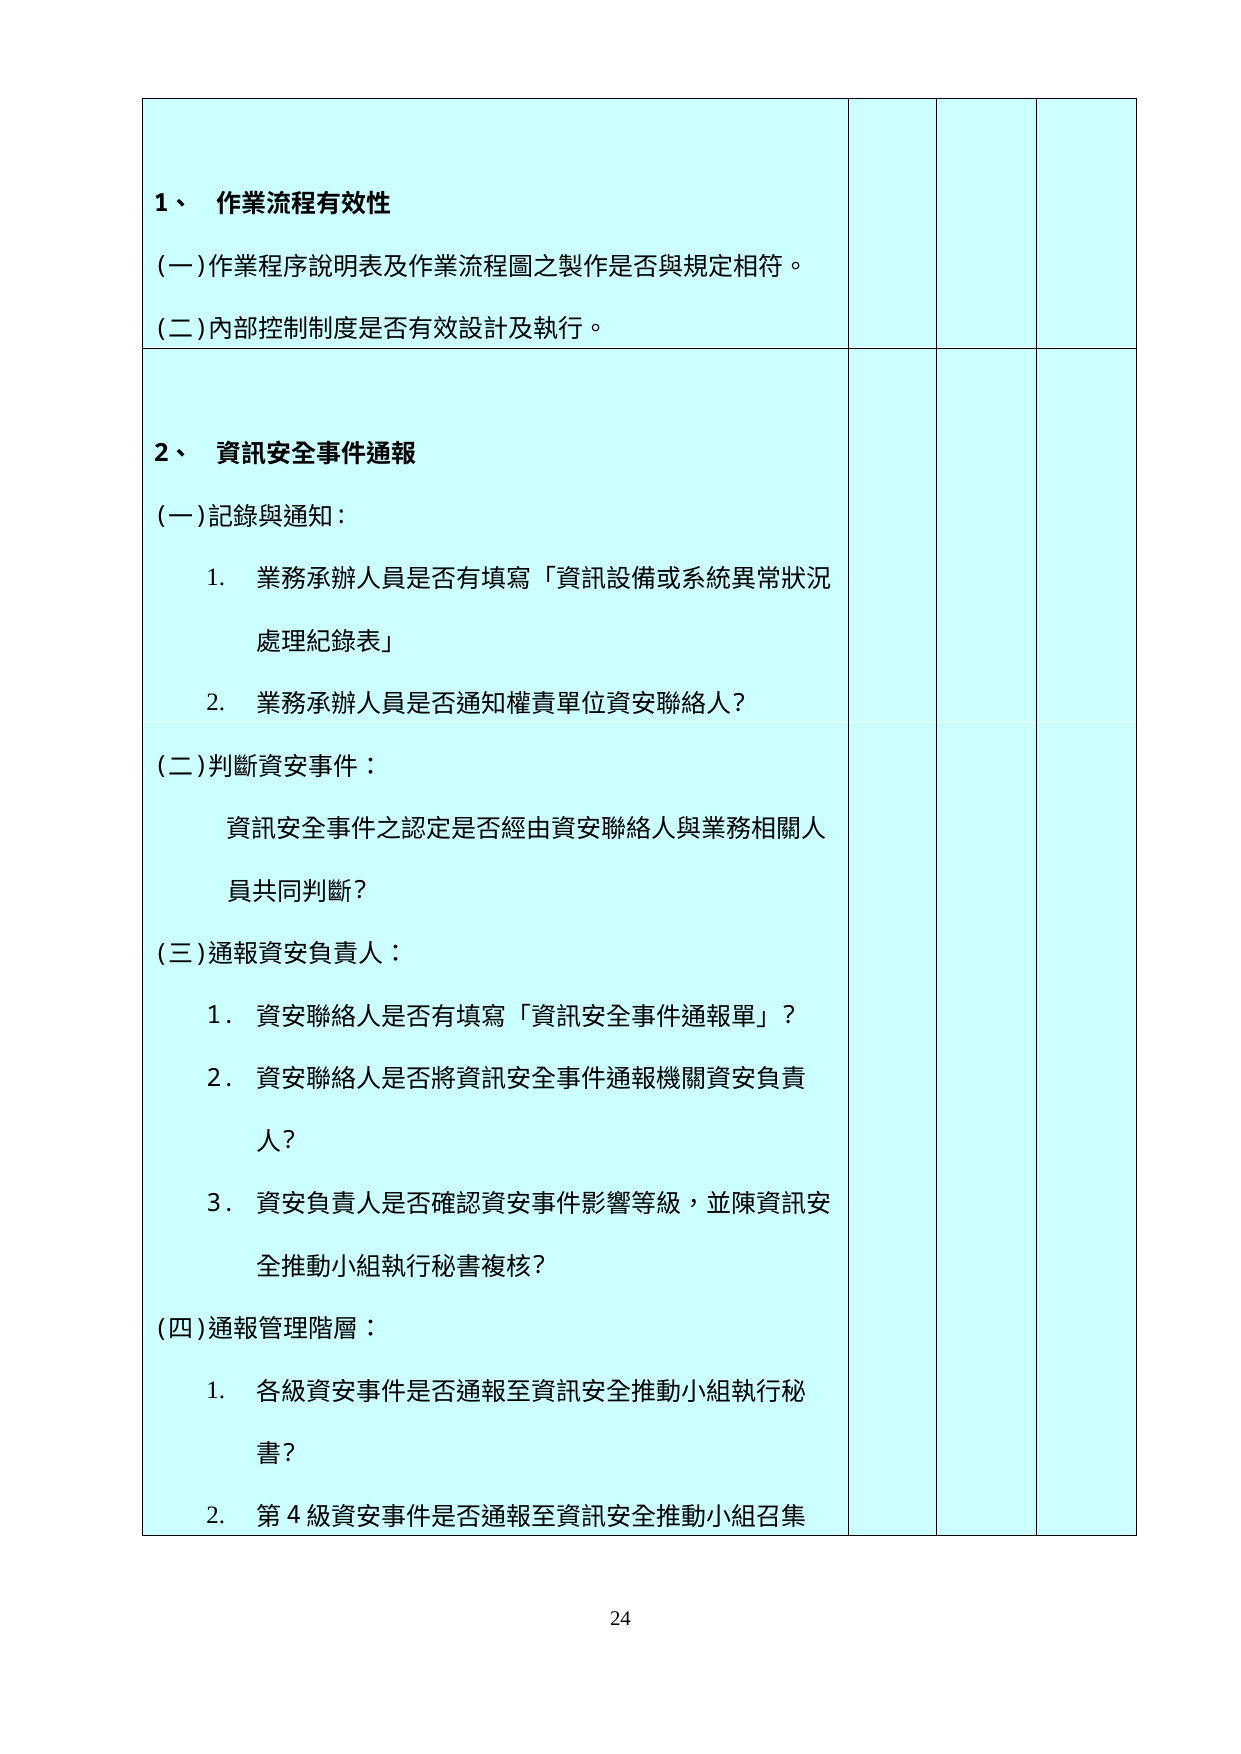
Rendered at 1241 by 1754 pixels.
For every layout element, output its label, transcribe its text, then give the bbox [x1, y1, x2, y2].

table_cell (二)判斷資安事件： 資訊安全事件之認定是否經由資安聯絡人與業務相關人員共同判斷? [143, 723, 848, 910]
table_cell (三)通報資安負責人： 資安聯絡人是否有填寫「資訊安全事件通報單」? 資安聯絡人是否將資訊安全事件通報機關資安負責人? 資安負責人是否確認資安事件影響等級，並陳資訊安全推動小組執行秘書複核? [143, 910, 848, 1285]
table_cell [849, 1285, 936, 1535]
table_cell [937, 910, 1036, 1285]
table_cell [937, 349, 1036, 722]
table_cell [1037, 349, 1136, 722]
table_cell 資訊安全事件通報 (一)記錄與通知: 業務承辦人員是否有填寫「資訊設備或系統異常狀況處理紀錄表」 業務承辦人員是否通知權責單位資安聯絡人? [143, 349, 848, 722]
table_cell 作業流程有效性 (一)作業程序說明表及作業流程圖之製作是否與規定相符。 (二)內部控制制度是否有效設計及執行。 [143, 99, 848, 347]
table_cell [937, 99, 1036, 347]
table_cell (四)通報管理階層： 各級資安事件是否通報至資訊安全推動小組執行秘書? 第4級資安事件是否通報至資訊安全推動小組召集人? 若須向外通報，是否依程序通報至國家資通安全會報? [143, 1285, 848, 1535]
table_cell [937, 723, 1036, 910]
table_cell [1037, 99, 1136, 347]
table_cell [849, 910, 936, 1285]
table_cell [1037, 723, 1136, 910]
table_cell [849, 723, 936, 910]
table_cell [937, 1285, 1036, 1535]
table_cell [849, 99, 936, 347]
table_cell [1037, 910, 1136, 1285]
table_cell [849, 349, 936, 722]
table_cell [1037, 1285, 1136, 1535]
